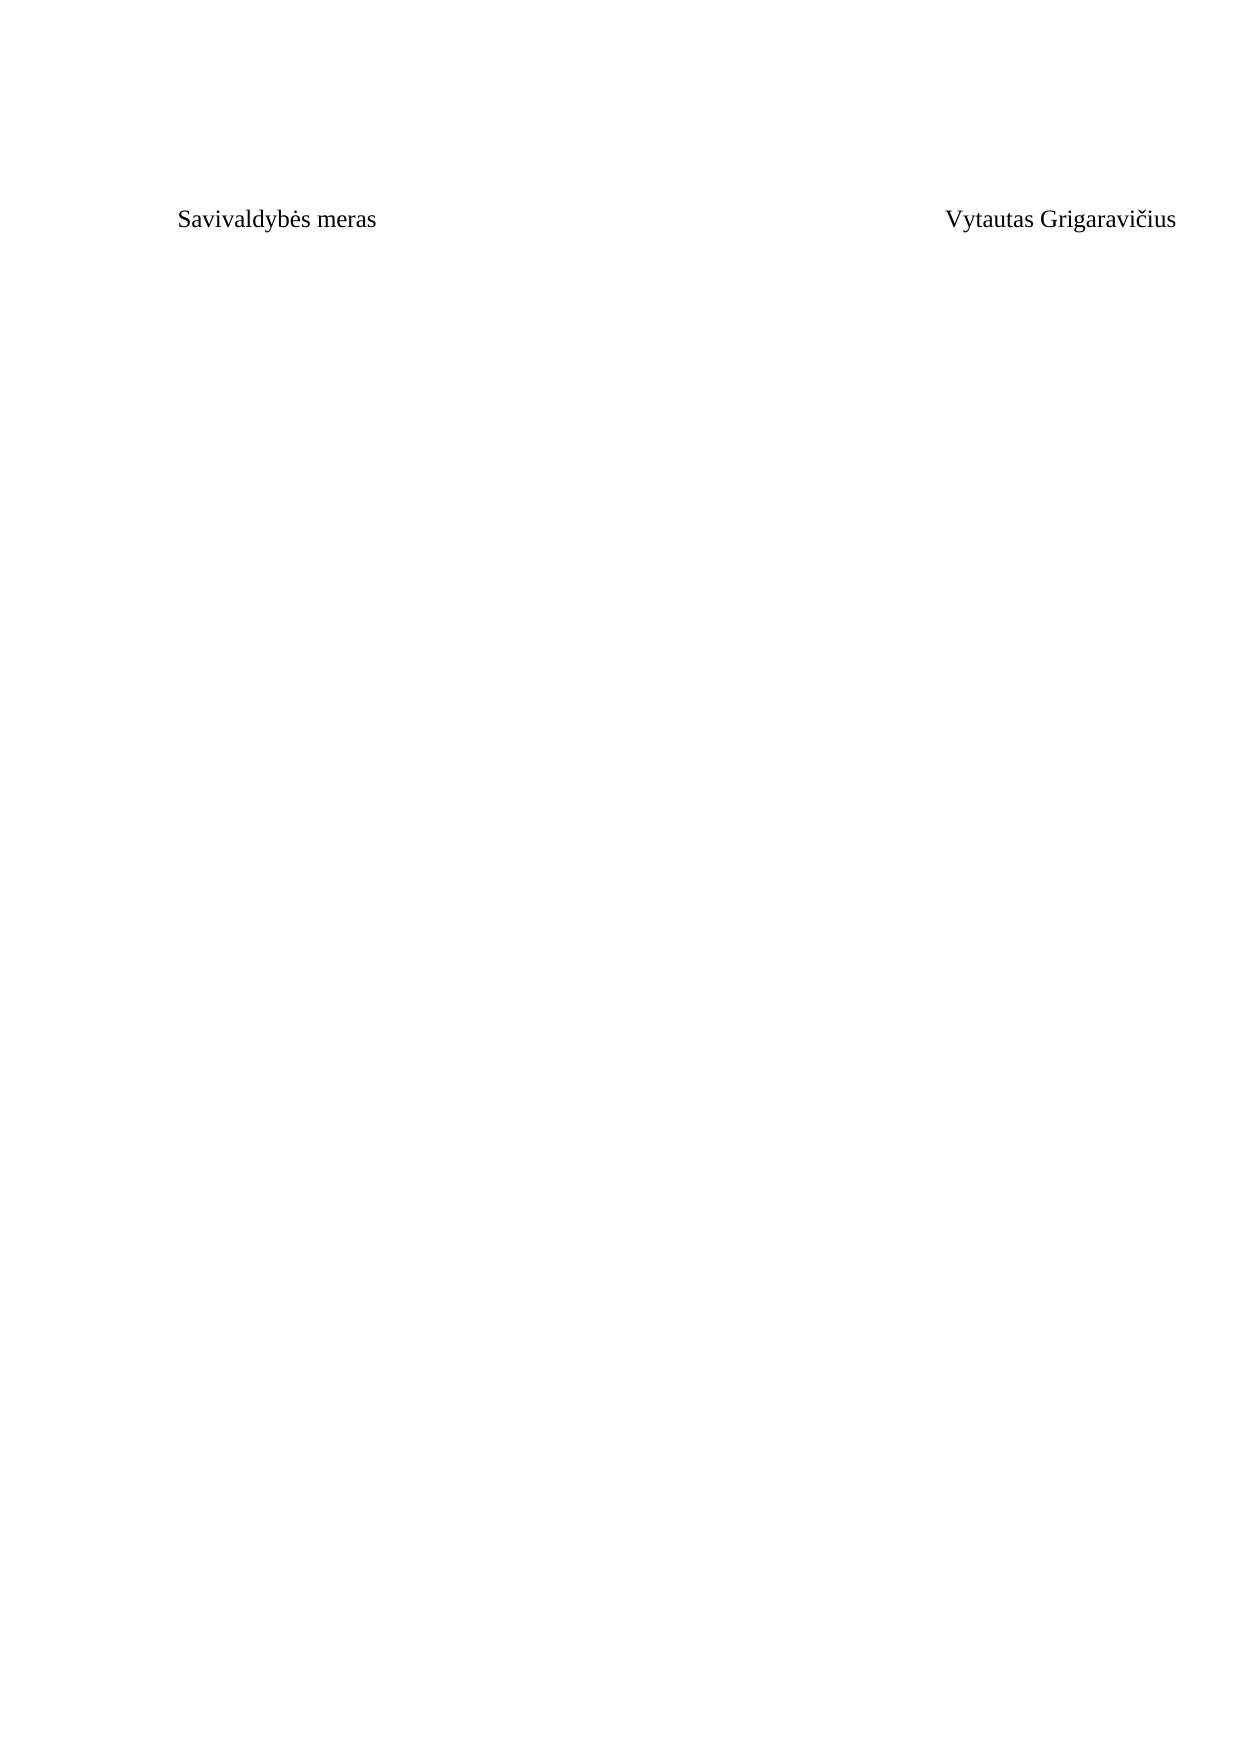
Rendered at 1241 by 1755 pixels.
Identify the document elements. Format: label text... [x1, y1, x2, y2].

text Savivaldybės meras Vytautas Grigaravičius [177, 204, 1181, 233]
